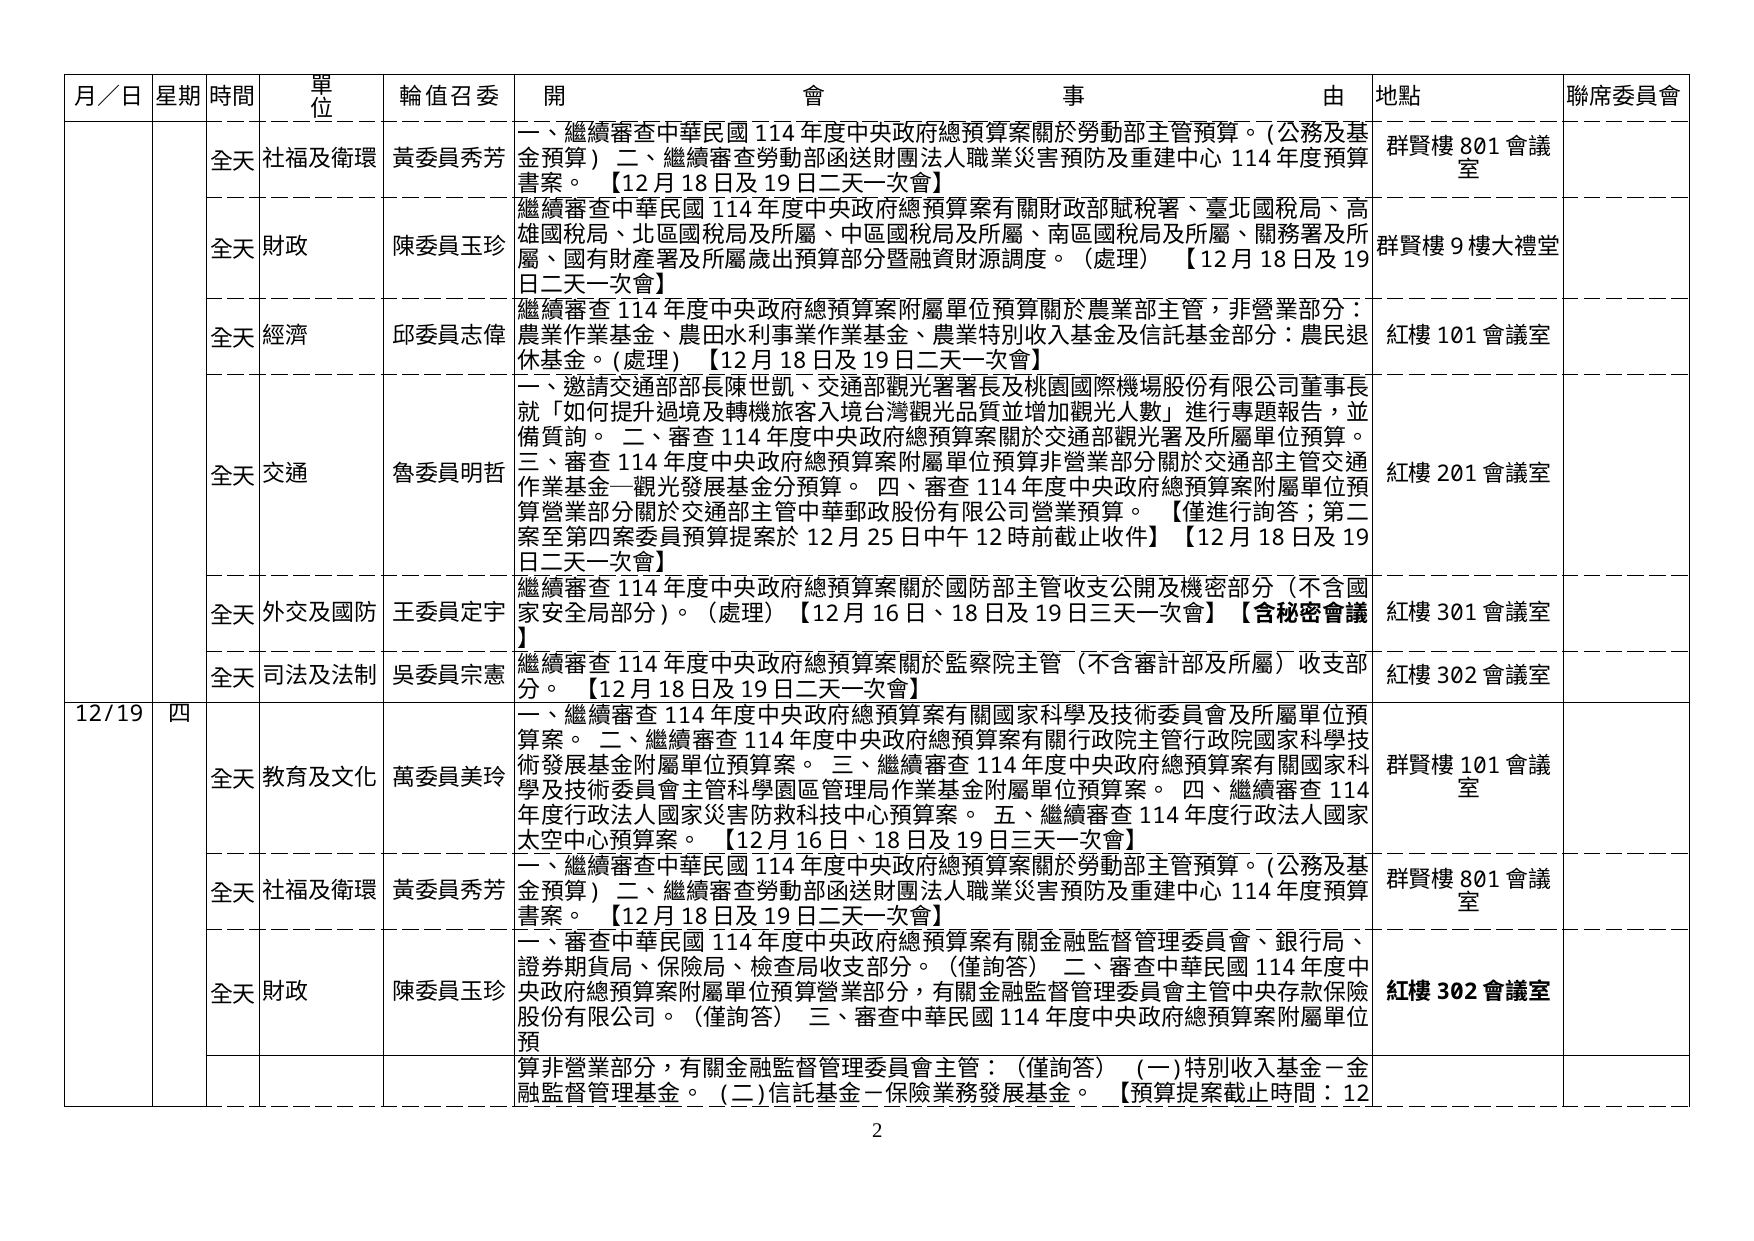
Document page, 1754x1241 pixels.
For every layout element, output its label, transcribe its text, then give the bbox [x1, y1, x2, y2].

table_header 星期 [153, 75, 206, 121]
table_cell 全天 [207, 651, 259, 702]
table_header 開會事由 [515, 75, 1372, 121]
table_header 單 位 [260, 75, 383, 121]
table_cell [1564, 121, 1689, 197]
table_cell 黃委員秀芳 [384, 121, 514, 197]
table_cell 群賢樓801會議室 [1373, 121, 1563, 197]
table_cell 紅樓302會議室 [1373, 651, 1563, 702]
table_cell 教育及文化 [260, 703, 383, 853]
table_cell [1564, 703, 1689, 853]
table_cell 四 [153, 703, 206, 1106]
table_cell 紅樓201會議室 [1373, 374, 1563, 575]
table_cell 繼續審查中華民國114年度中央政府總預算案有關財政部賦稅署、臺北國稅局、高雄國稅局、北區國稅局及所屬、中區國稅局及所屬、南區國稅局及所屬、關務署及所屬、國有財產署及所屬歲出預算部分暨融資財源調度。（處理） 【12月18日及19日二天一次會】 [515, 197, 1372, 298]
table_cell [1564, 929, 1689, 1055]
table_cell 繼續審查114年度中央政府總預算案附屬單位預算關於農業部主管，非營業部分：農業作業基金、農田水利事業作業基金、農業特別收入基金及信託基金部分：農民退休基金。(處理) 【12月18日及19日二天一次會】 [515, 298, 1372, 374]
table_cell [1564, 374, 1689, 575]
table_cell 財政 [260, 929, 383, 1055]
table_cell [1564, 298, 1689, 374]
table_header 月／日 [65, 75, 152, 121]
table_cell [1564, 853, 1689, 929]
table_cell 紅樓302會議室 [1373, 929, 1563, 1055]
table_cell [65, 122, 152, 702]
table_cell 一、繼續審查114年度中央政府總預算案有關國家科學及技術委員會及所屬單位預算案。 二、繼續審查114年度中央政府總預算案有關行政院主管行政院國家科學技術發展基金附屬單位預算案。 三、繼續審查114年度中央政府總預算案有關國家科學及技術委員會主管科學園區管理局作業基金附屬單位預算案。 四、繼續審查114年度行政法人國家災害防救科技中心預算案。 五、繼續審查114年度行政法人國家太空中心預算案。 【12月16日、18日及19日三天一次會】 [515, 703, 1372, 853]
table_cell 全天 [207, 929, 259, 1055]
table_cell 邱委員志偉 [384, 298, 514, 374]
table_cell [207, 1056, 259, 1106]
table_cell 吳委員宗憲 [384, 651, 514, 702]
table_cell [1564, 575, 1689, 651]
table_cell [1564, 651, 1689, 702]
table_cell [260, 1056, 383, 1106]
table_cell 算非營業部分，有關金融監督管理委員會主管：（僅詢答） (一)特別收入基金－金融監督管理基金。 (二)信託基金－保險業務發展基金。 【預算提案截止時間：12 [515, 1056, 1372, 1106]
table_cell 王委員定宇 [384, 575, 514, 651]
table_cell 陳委員玉珍 [384, 929, 514, 1055]
table_cell 一、繼續審查中華民國114年度中央政府總預算案關於勞動部主管預算。(公務及基金預算) 二、繼續審查勞動部函送財團法人職業災害預防及重建中心114年度預算書案。 【12月18日及19日二天一次會】 [515, 121, 1372, 197]
table_cell 全天 [207, 853, 259, 929]
table_cell [384, 1056, 514, 1106]
table_cell 陳委員玉珍 [384, 197, 514, 298]
table_cell 群賢樓9樓大禮堂 [1373, 197, 1563, 298]
table_cell 全天 [207, 121, 259, 197]
table_cell 繼續審查114年度中央政府總預算案關於監察院主管（不含審計部及所屬）收支部分。 【12月18日及19日二天一次會】 [515, 651, 1372, 702]
table_cell 司法及法制 [260, 651, 383, 702]
table_cell [153, 122, 206, 702]
table_cell 繼續審查114年度中央政府總預算案關於國防部主管收支公開及機密部分（不含國家安全局部分)。（處理）【12月16日、18日及19日三天一次會】【含秘密會議】 [515, 575, 1372, 651]
table_cell [1373, 1056, 1563, 1106]
table_cell 全天 [207, 374, 259, 575]
table_cell 黃委員秀芳 [384, 853, 514, 929]
table_cell 紅樓101會議室 [1373, 298, 1563, 374]
table_cell 紅樓301會議室 [1373, 575, 1563, 651]
table_cell 一、審查中華民國114年度中央政府總預算案有關金融監督管理委員會、銀行局、證券期貨局、保險局、檢查局收支部分。（僅詢答） 二、審查中華民國114年度中央政府總預算案附屬單位預算營業部分，有關金融監督管理委員會主管中央存款保險股份有限公司。（僅詢答） 三、審查中華民國114年度中央政府總預算案附屬單位預 [515, 929, 1372, 1055]
table_cell 社福及衛環 [260, 853, 383, 929]
table_cell [1564, 197, 1689, 298]
table_cell 萬委員美玲 [384, 703, 514, 853]
table_cell 群賢樓801會議室 [1373, 853, 1563, 929]
table_cell 一、邀請交通部部長陳世凱、交通部觀光署署長及桃園國際機場股份有限公司董事長就「如何提升過境及轉機旅客入境台灣觀光品質並增加觀光人數」進行專題報告，並備質詢。 二、審查114年度中央政府總預算案關於交通部觀光署及所屬單位預算。 三、審查114年度中央政府總預算案附屬單位預算非營業部分關於交通部主管交通作業基金─觀光發展基金分預算。 四、審查114年度中央政府總預算案附屬單位預算營業部分關於交通部主管中華郵政股份有限公司營業預算。 【僅進行詢答；第二案至第四案委員預算提案於12月25日中午12時前截止收件】【12月18日及19日二天一次會】 [515, 374, 1372, 575]
table_cell 經濟 [260, 298, 383, 374]
table_cell 財政 [260, 197, 383, 298]
table_cell 全天 [207, 197, 259, 298]
table_cell [1564, 1056, 1689, 1106]
table_cell 魯委員明哲 [384, 374, 514, 575]
table_cell 全天 [207, 575, 259, 651]
table_header 聯席委員會 [1564, 75, 1689, 121]
table_cell 一、繼續審查中華民國114年度中央政府總預算案關於勞動部主管預算。(公務及基金預算) 二、繼續審查勞動部函送財團法人職業災害預防及重建中心114年度預算書案。 【12月18日及19日二天一次會】 [515, 853, 1372, 929]
table_cell 全天 [207, 703, 259, 853]
table_cell 交通 [260, 374, 383, 575]
table_header 時間 [207, 75, 259, 121]
table_cell 社福及衛環 [260, 121, 383, 197]
table_cell 外交及國防 [260, 575, 383, 651]
table_cell 全天 [207, 298, 259, 374]
table_header 輪值召委 [384, 75, 514, 121]
table_cell 12/19 [65, 703, 152, 1106]
table_cell 群賢樓101會議室 [1373, 703, 1563, 853]
table_header 地點 [1373, 75, 1563, 121]
